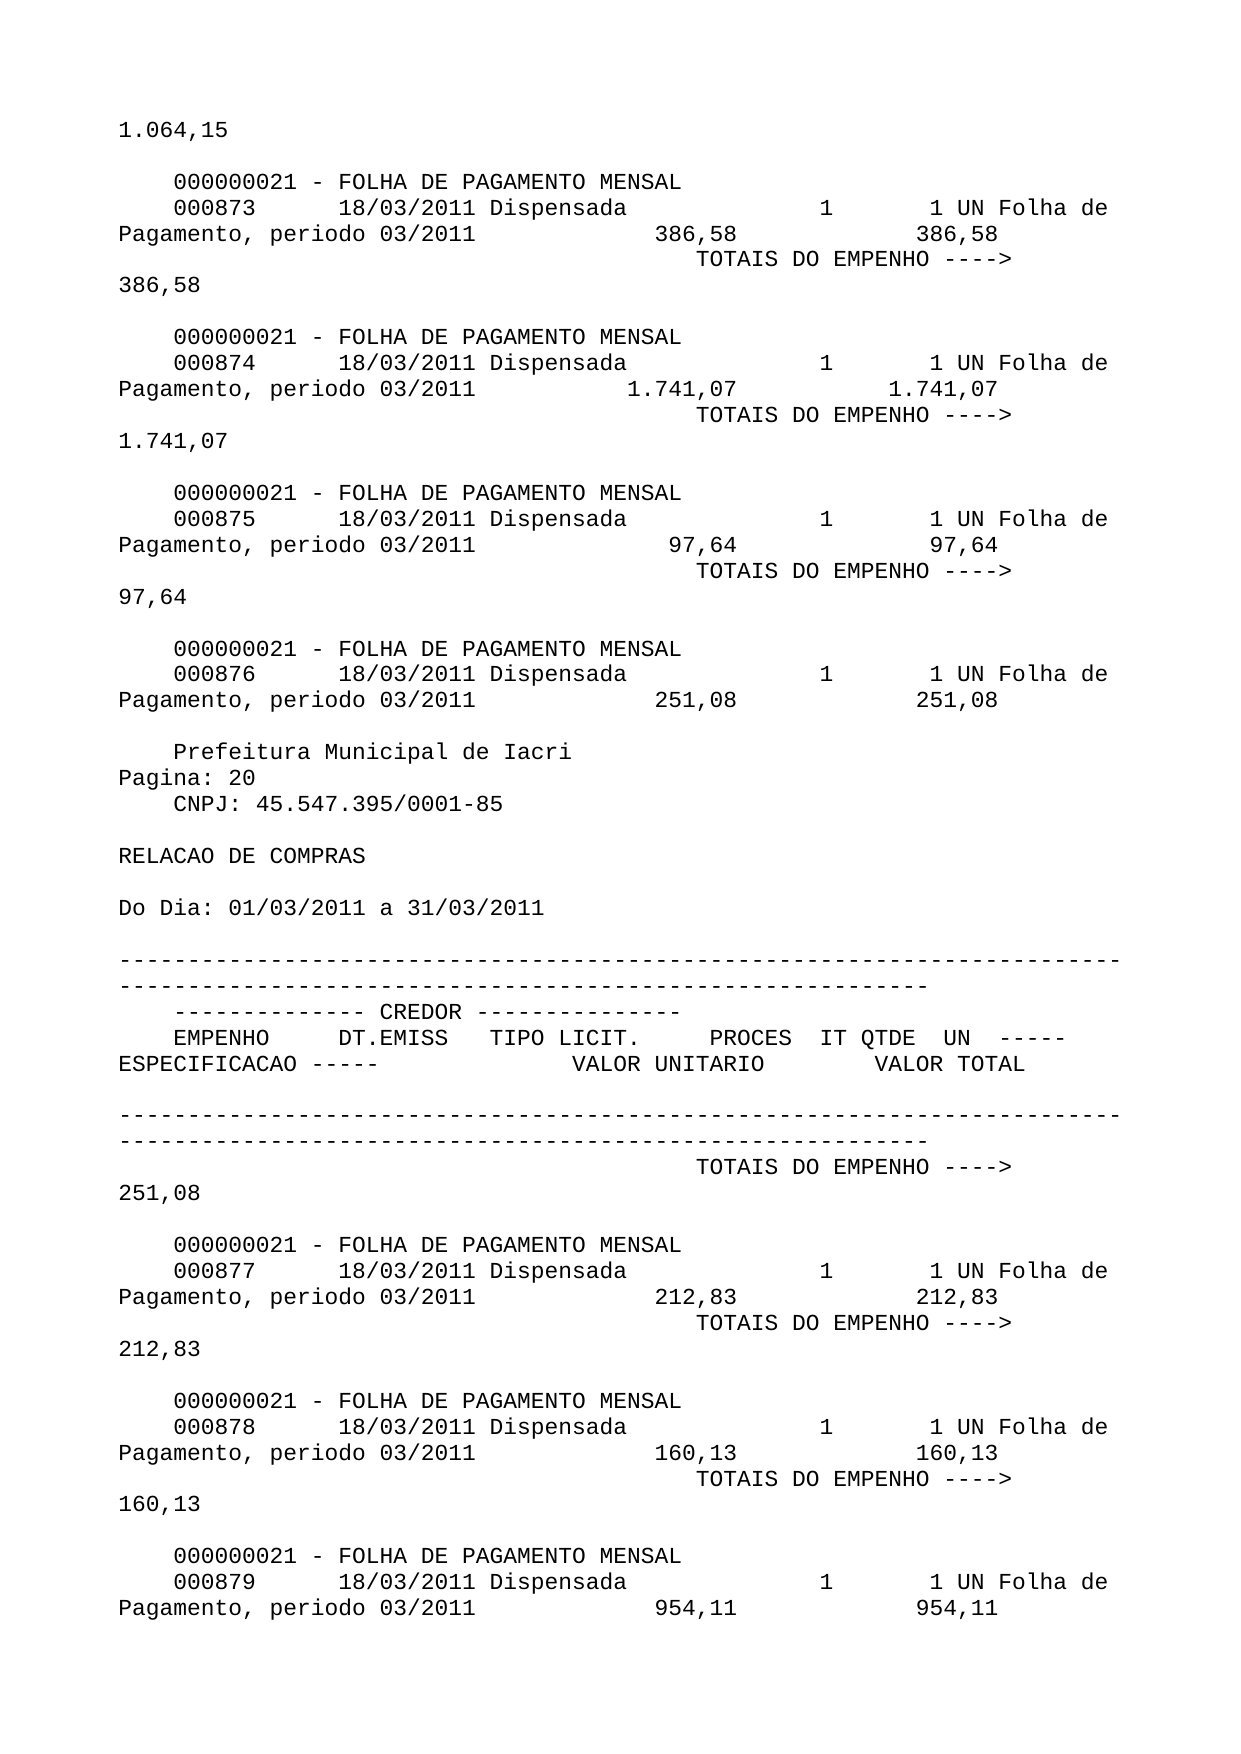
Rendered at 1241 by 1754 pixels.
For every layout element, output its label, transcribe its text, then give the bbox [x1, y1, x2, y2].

text 000875 18/03/2011 Dispensada 1 1 UN Folha de Pagamento, periodo 03/2011 97,64 97,64 [118, 507, 1122, 559]
text EMPENHO DT.EMISS TIPO LICIT. PROCES IT QTDE UN ----- ESPECIFICACAO ----- VALOR UNITARIO VALOR TOTAL [118, 1026, 1122, 1078]
text Prefeitura Municipal de Iacri Pagina: 20 [118, 741, 1122, 792]
text ------------------------------------------------------------------------------------------------------------------------------------ [118, 922, 1122, 1000]
text 000873 18/03/2011 Dispensada 1 1 UN Folha de Pagamento, periodo 03/2011 386,58 386,58 [118, 196, 1122, 248]
text ------------------------------------------------------------------------------------------------------------------------------------ [118, 1078, 1122, 1156]
text 000000021 - FOLHA DE PAGAMENTO MENSAL [118, 1545, 1122, 1571]
text TOTAIS DO EMPENHO ----> 386,58 [118, 248, 1122, 300]
text 000874 18/03/2011 Dispensada 1 1 UN Folha de Pagamento, periodo 03/2011 1.741,07 1.741,07 [118, 352, 1122, 403]
text TOTAIS DO EMPENHO ----> 97,64 [118, 559, 1122, 611]
text 000000021 - FOLHA DE PAGAMENTO MENSAL [118, 637, 1122, 663]
text TOTAIS DO EMPENHO ----> 212,83 [118, 1311, 1122, 1363]
text RELACAO DE COMPRAS [118, 818, 1122, 870]
text Do Dia: 01/03/2011 a 31/03/2011 [118, 870, 1122, 922]
text 000876 18/03/2011 Dispensada 1 1 UN Folha de Pagamento, periodo 03/2011 251,08 251,08 [118, 663, 1122, 715]
text TOTAIS DO EMPENHO ----> 160,13 [118, 1467, 1122, 1519]
text 000000021 - FOLHA DE PAGAMENTO MENSAL [118, 481, 1122, 507]
text 1.064,15 [118, 118, 1122, 144]
text 000000021 - FOLHA DE PAGAMENTO MENSAL [118, 326, 1122, 352]
text 000000021 - FOLHA DE PAGAMENTO MENSAL [118, 170, 1122, 196]
text 000000021 - FOLHA DE PAGAMENTO MENSAL [118, 1233, 1122, 1259]
text TOTAIS DO EMPENHO ----> 251,08 [118, 1156, 1122, 1207]
text 000878 18/03/2011 Dispensada 1 1 UN Folha de Pagamento, periodo 03/2011 160,13 160,13 [118, 1415, 1122, 1467]
text 000000021 - FOLHA DE PAGAMENTO MENSAL [118, 1389, 1122, 1415]
text -------------- CREDOR --------------- [118, 1000, 1122, 1026]
text 000879 18/03/2011 Dispensada 1 1 UN Folha de Pagamento, periodo 03/2011 954,11 954,11 [118, 1571, 1122, 1622]
text CNPJ: 45.547.395/0001-85 [118, 792, 1122, 818]
text 000877 18/03/2011 Dispensada 1 1 UN Folha de Pagamento, periodo 03/2011 212,83 212,83 [118, 1259, 1122, 1311]
text TOTAIS DO EMPENHO ----> 1.741,07 [118, 403, 1122, 455]
